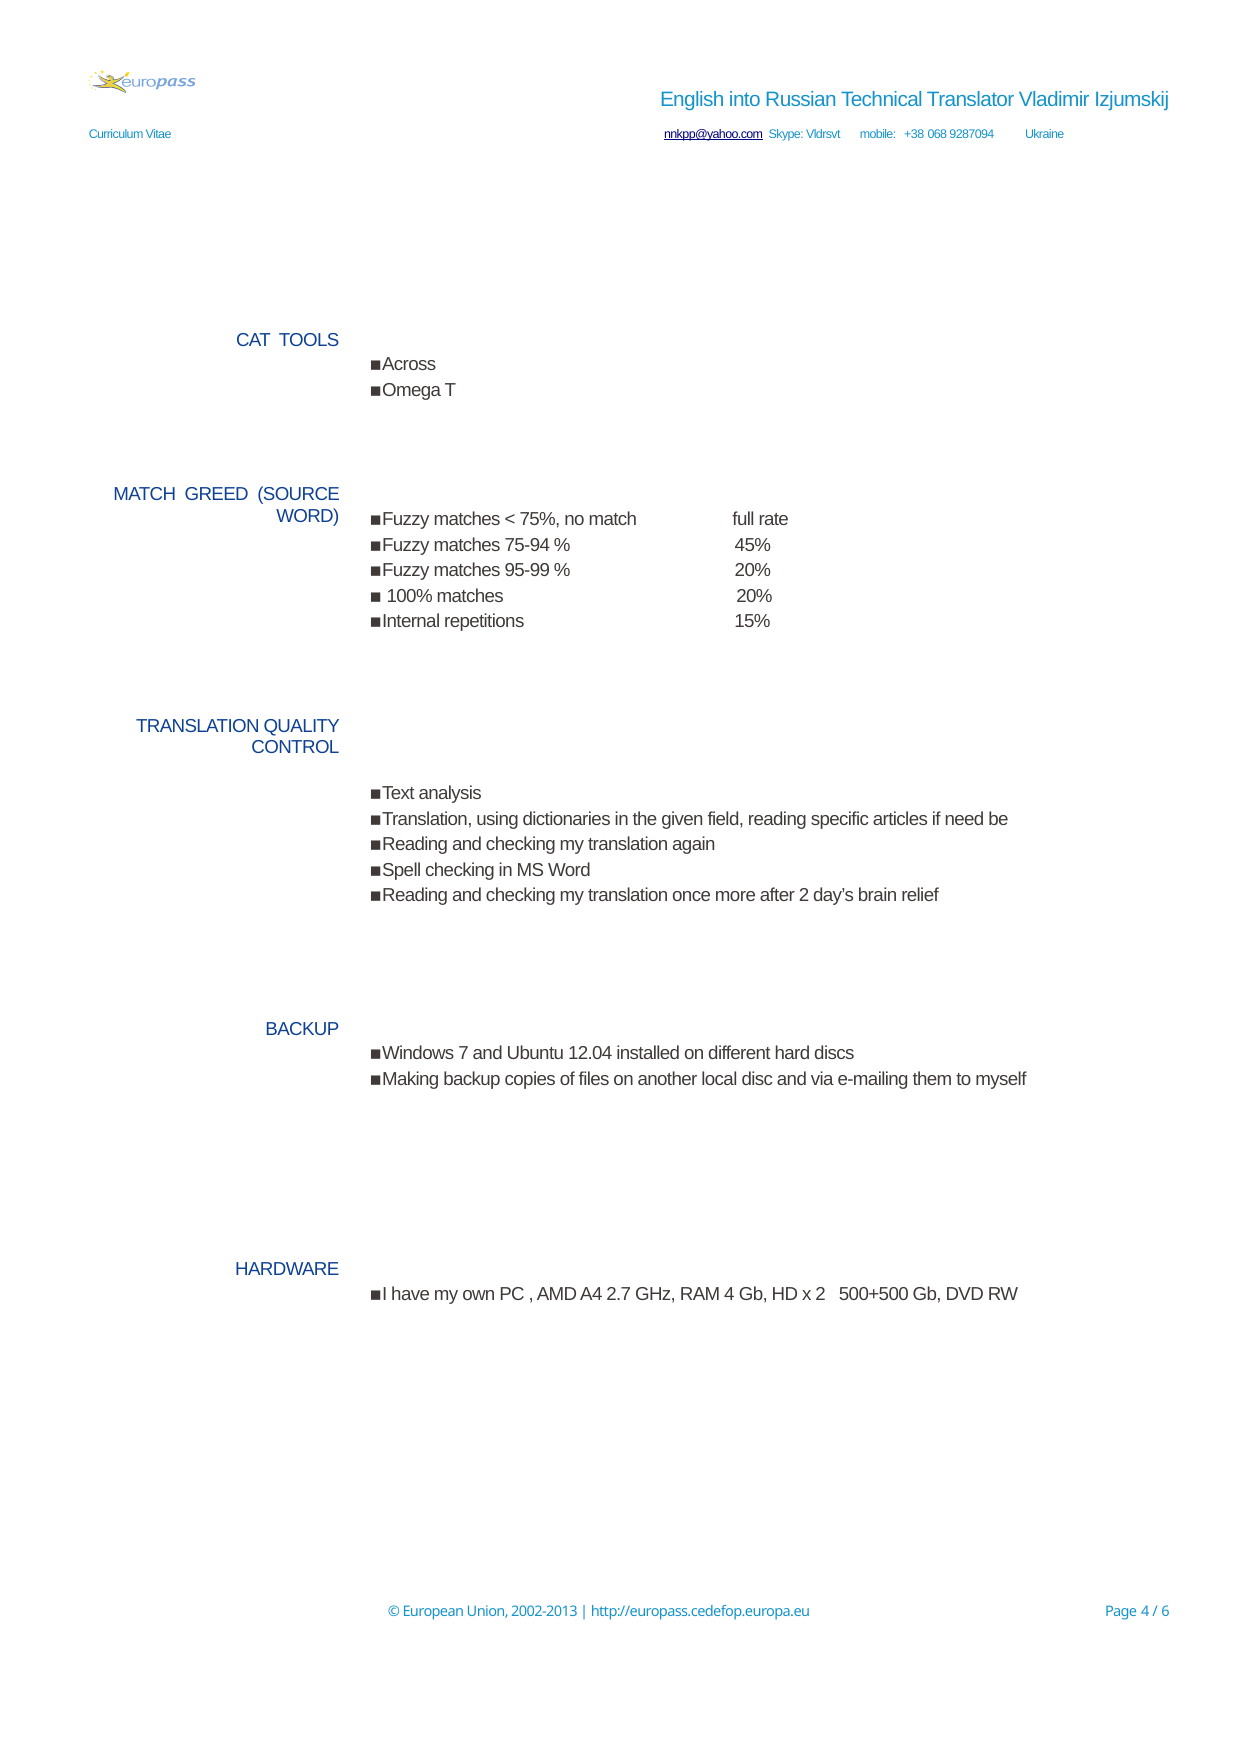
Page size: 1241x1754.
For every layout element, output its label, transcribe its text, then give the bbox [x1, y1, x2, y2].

table_header Backup [88, 1015, 369, 1112]
table_header Windows 7 and Ubuntu 12.04 installed on different hard discs Making backup copies of files on another local disc and via e-mailing them to myself [369, 1015, 1168, 1112]
table_header Across Omega T [369, 326, 1168, 423]
table_header Hardware [88, 1256, 369, 1327]
table_header I have my own PC , AMD A4 2.7 GHz, RAM 4 Gb, HD x 2 500+500 Gb, DVD RW [369, 1256, 1168, 1327]
table_header CAT Tools [88, 326, 369, 423]
table_header Match greed (source word) [88, 481, 369, 654]
table_header Text analysis Translation, using dictionaries in the given field, reading specific articles if need be Reading and checking my translation again Spell checking in MS Word Reading and checking my translation once more after 2 day’s brain relief [369, 712, 1168, 929]
table_header Translation Quality Control [88, 712, 369, 929]
table_header Fuzzy matches < 75%, no match full rate Fuzzy matches 75-94 % 45% Fuzzy matches 95-99 % 20% 100% matches 20% Internal repetitions 15% [369, 481, 1168, 654]
